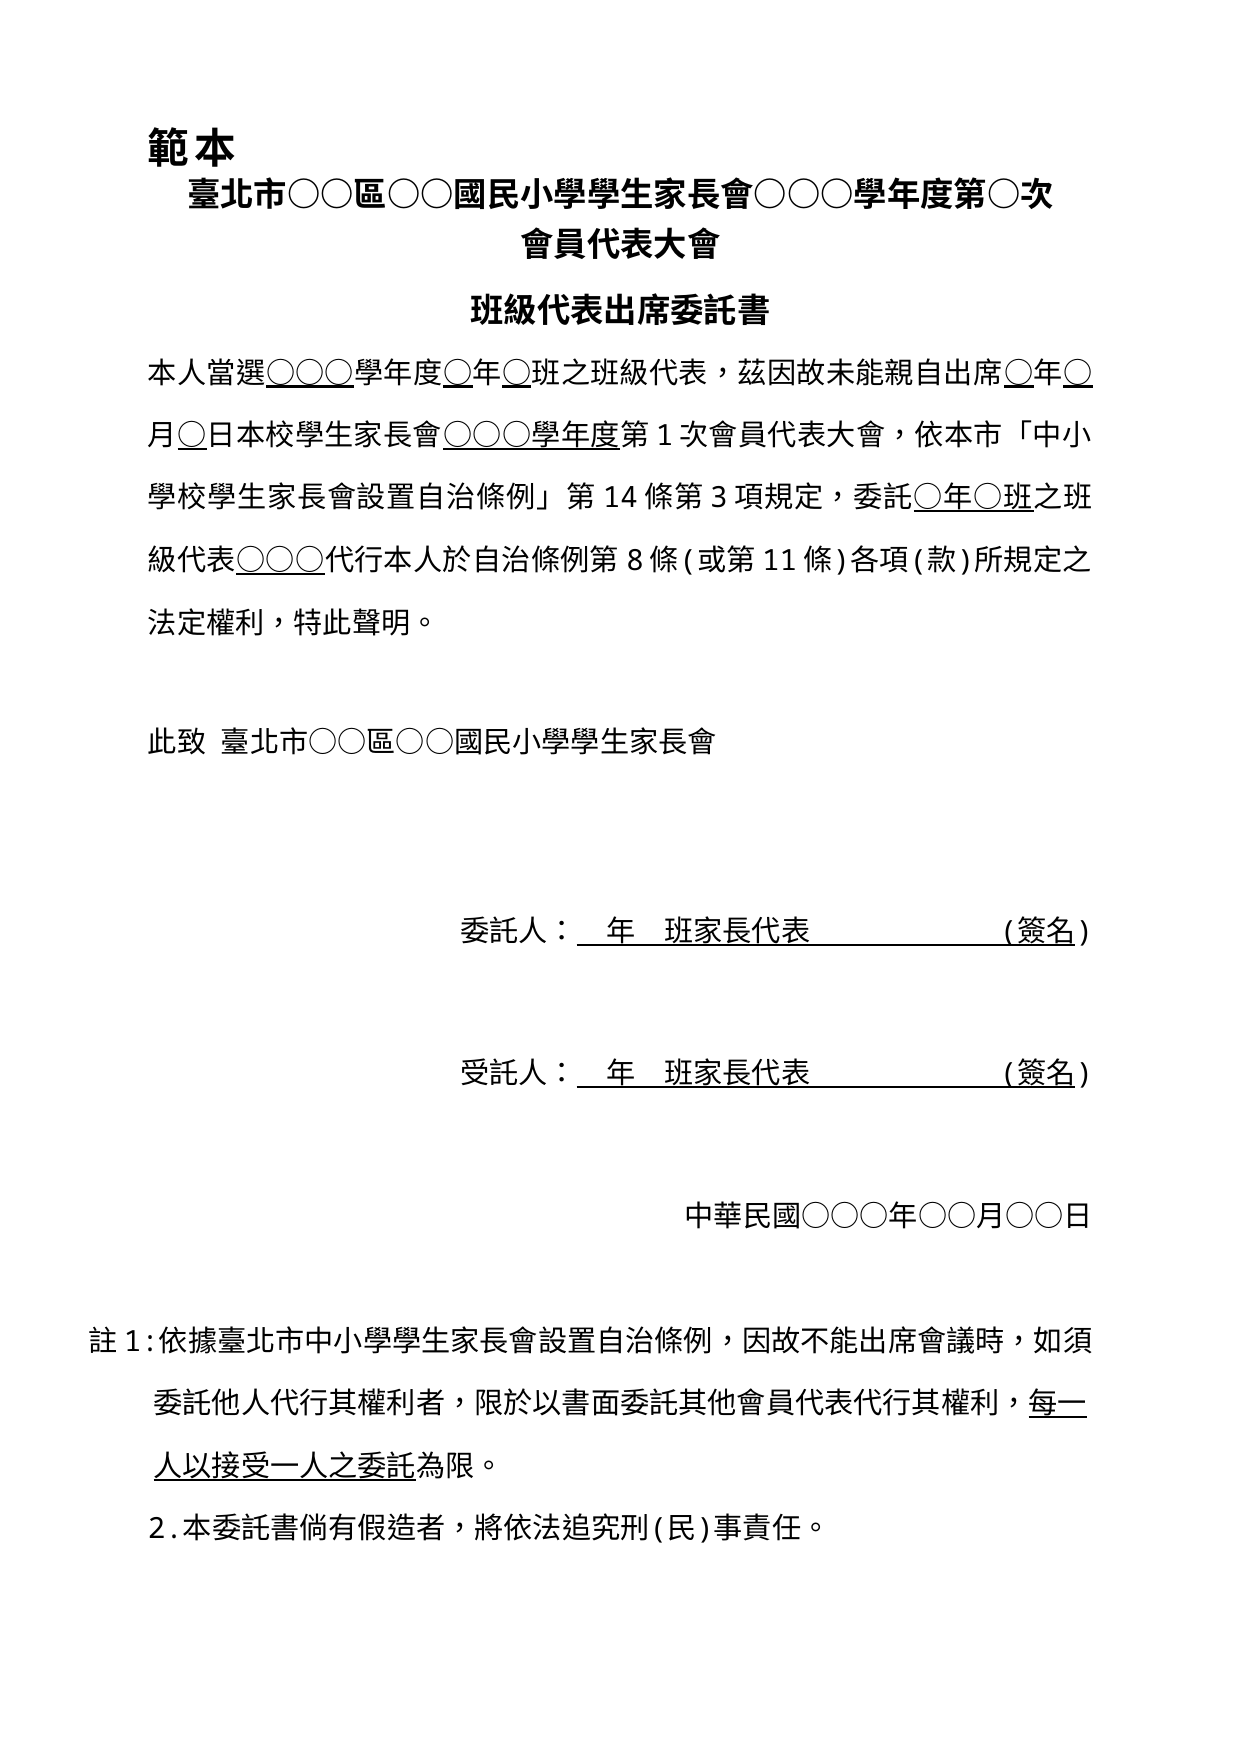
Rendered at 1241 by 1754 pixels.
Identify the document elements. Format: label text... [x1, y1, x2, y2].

text 臺北市○○區○○國民小學學生家長會○○○學年度第○次 [148, 166, 1093, 216]
text 2.本委託書倘有假造者，將依法追究刑(民)事責任。 [148, 1484, 1093, 1547]
text 班級代表出席委託書 [148, 266, 1093, 329]
text 本人當選○○○學年度○年○班之班級代表，茲因故未能親自出席○年○月○日本校學生家長會○○○學年度第1次會員代表大會，依本市「中小學校學生家長會設置自治條例」第14條第3項規定，委託○年○班之班級代表○○○代行本人於自治條例第8條(或第11條)各項(款)所規定之法定權利，特此聲明。 [148, 329, 1093, 641]
text 中華民國○○○年○○月○○日 [148, 1172, 1093, 1234]
text 受託人： 年 班家長代表 (簽名) [148, 1029, 1093, 1092]
text 此致 臺北市○○區○○國民小學學生家長會 [148, 711, 1093, 761]
text 範本 [148, 104, 1093, 166]
text 委託人： 年 班家長代表 (簽名) [148, 887, 1093, 949]
text 會員代表大會 [148, 216, 1093, 266]
text 註1:依據臺北市中小學學生家長會設置自治條例，因故不能出席會議時，如須委託他人代行其權利者，限於以書面委託其他會員代表代行其權利，每一人以接受一人之委託為限。 [89, 1297, 1093, 1484]
